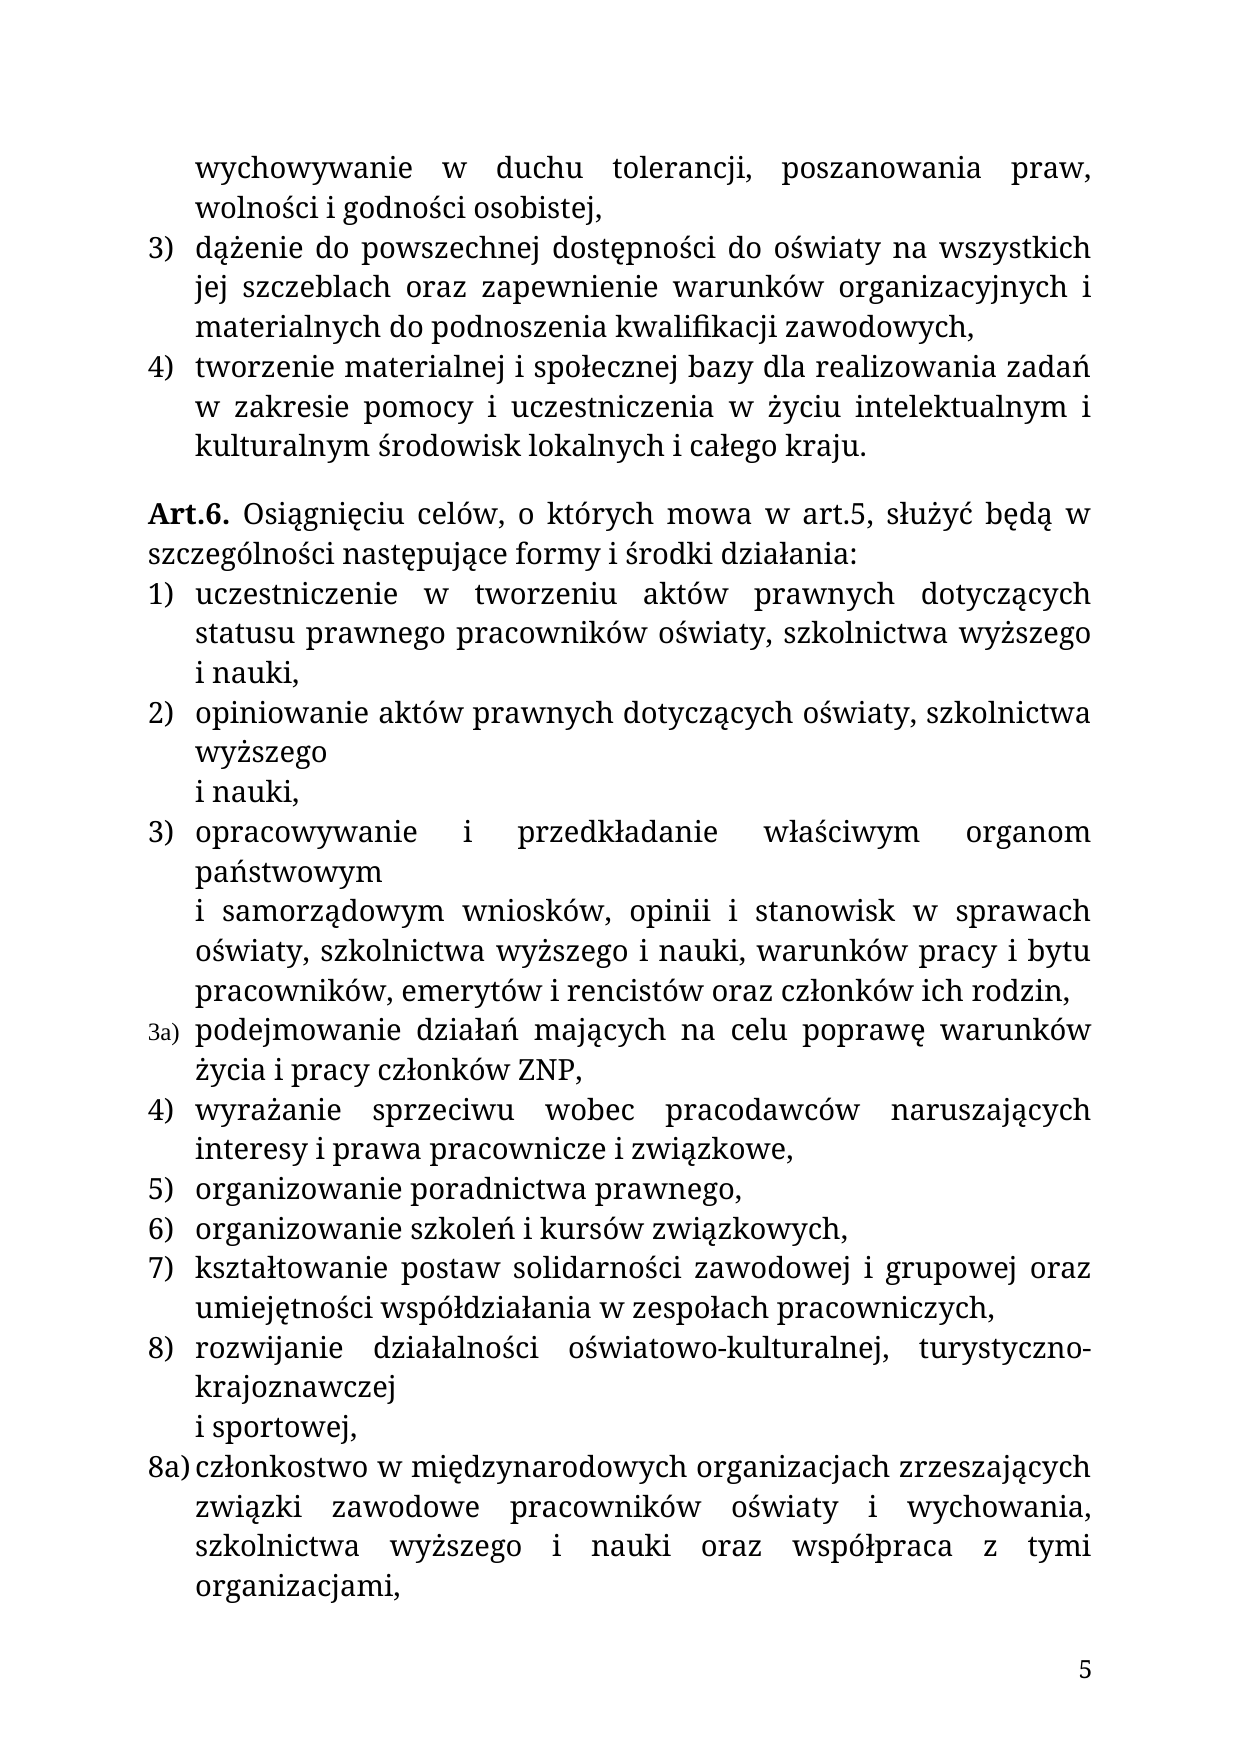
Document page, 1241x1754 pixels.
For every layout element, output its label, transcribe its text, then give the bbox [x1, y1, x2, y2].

list organizowanie szkoleń i kursów związkowych, [148, 1208, 1092, 1248]
list opiniowanie aktów prawnych dotyczących oświaty, szkolnictwa wyższego i nauki, [148, 692, 1092, 811]
list dążenie do powszechnej dostępności do oświaty na wszystkich jej szczeblach oraz zapewnienie warunków organizacyjnych i materialnych do podnoszenia kwalifikacji zawodowych, [148, 227, 1092, 346]
list wychowywanie w duchu tolerancji, poszanowania praw, wolności i godności osobistej, [148, 148, 1092, 227]
list opracowywanie i przedkładanie właściwym organom państwowym i samorządowym wniosków, opinii i stanowisk w sprawach oświaty, szkolnictwa wyższego i nauki, warunków pracy i bytu pracowników, emerytów i rencistów oraz członków ich rodzin, [148, 811, 1092, 1009]
list członkostwo w międzynarodowych organizacjach zrzeszających związki zawodowe pracowników oświaty i wychowania, szkolnictwa wyższego i nauki oraz współpraca z tymi organizacjami, [148, 1446, 1092, 1605]
list rozwijanie działalności oświatowo-kulturalnej, turystyczno-krajoznawczej i sportowej, [148, 1327, 1092, 1446]
list organizowanie poradnictwa prawnego, [148, 1168, 1092, 1208]
list podejmowanie działań mających na celu poprawę warunków życia i pracy członków ZNP, [148, 1009, 1092, 1089]
text Art.6. Osiągnięciu celów, o których mowa w art.5, służyć będą w szczególności następujące formy i środki działania: [148, 494, 1092, 573]
list uczestniczenie w tworzeniu aktów prawnych dotyczących statusu prawnego pracowników oświaty, szkolnictwa wyższego i nauki, [148, 573, 1092, 692]
list tworzenie materialnej i społecznej bazy dla realizowania zadań w zakresie pomocy i uczestniczenia w życiu intelektualnym i kulturalnym środowisk lokalnych i całego kraju. [148, 346, 1092, 465]
list kształtowanie postaw solidarności zawodowej i grupowej oraz umiejętności współdziałania w zespołach pracowniczych, [148, 1248, 1092, 1327]
list wyrażanie sprzeciwu wobec pracodawców naruszających interesy i prawa pracownicze i związkowe, [148, 1089, 1092, 1168]
